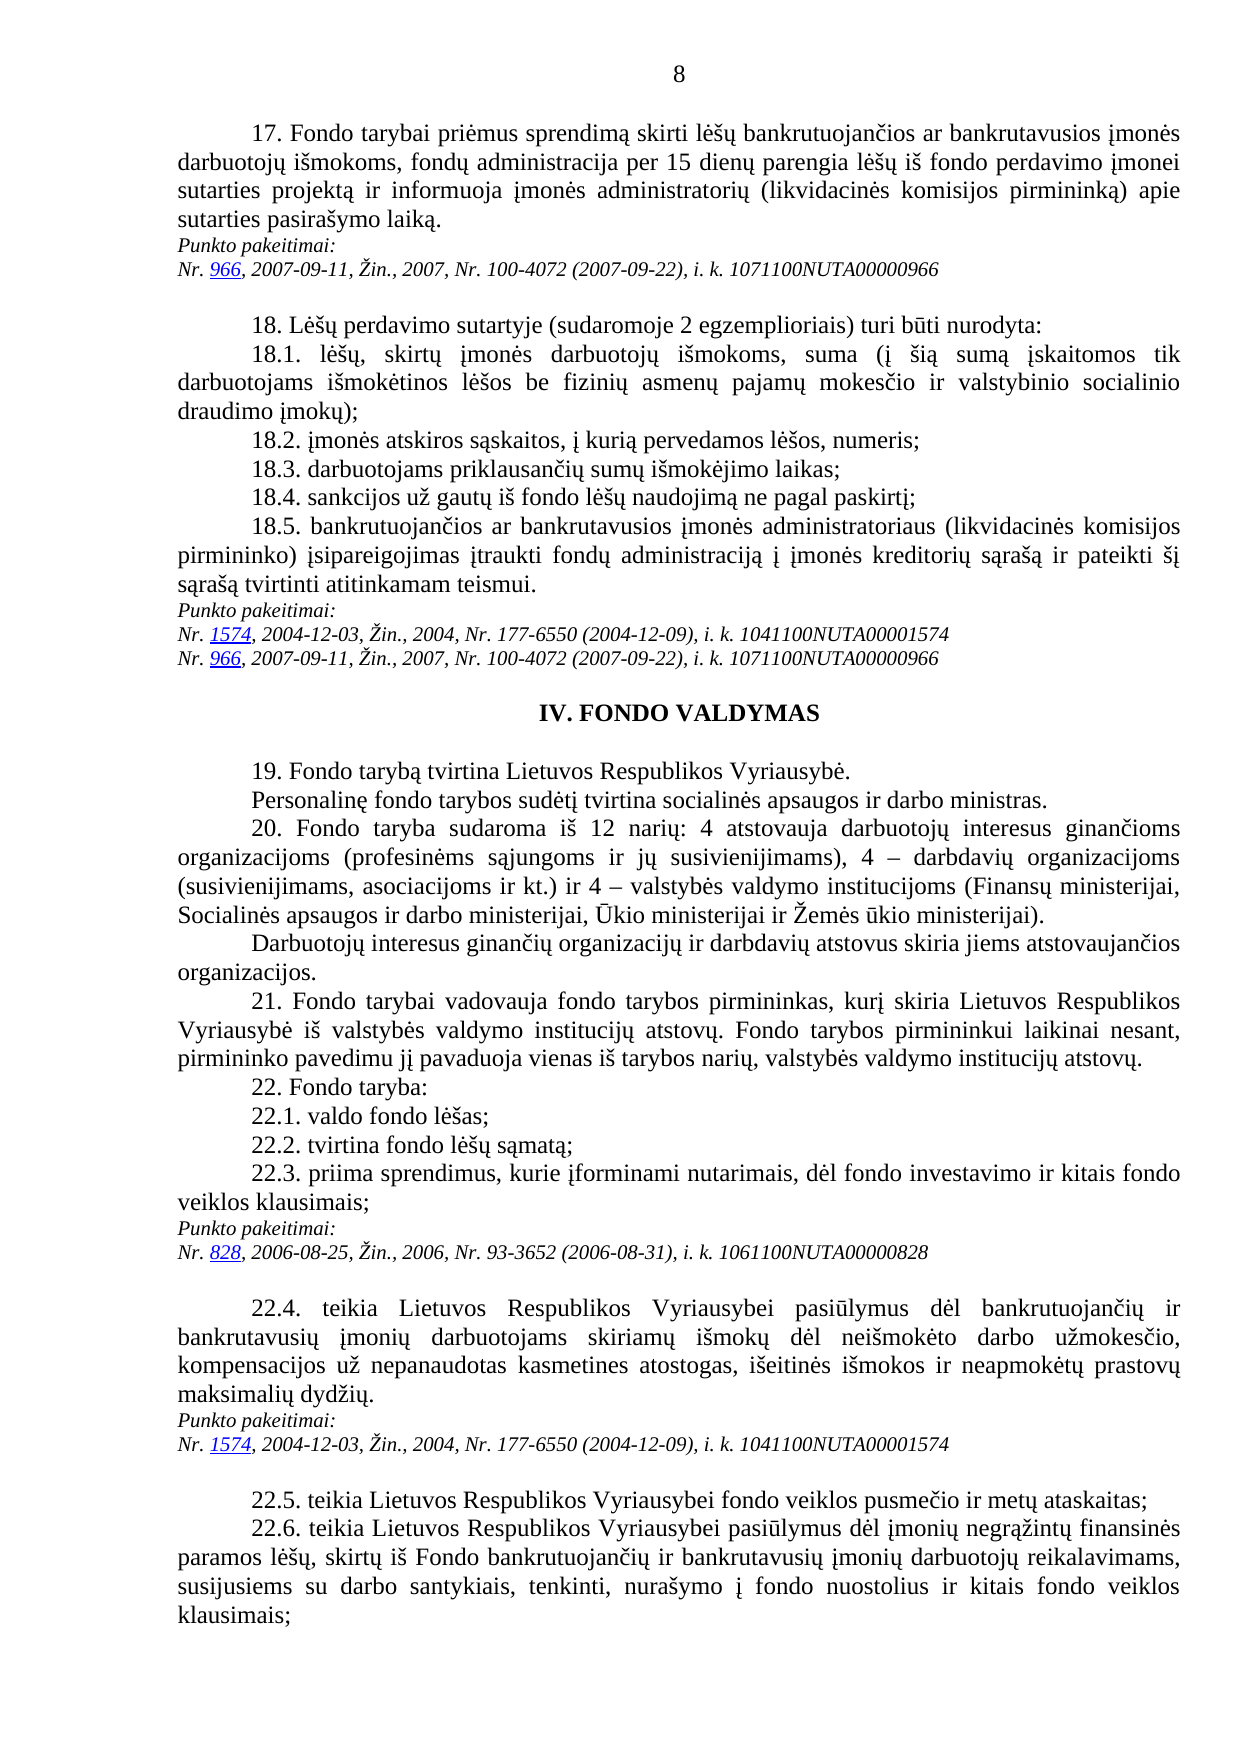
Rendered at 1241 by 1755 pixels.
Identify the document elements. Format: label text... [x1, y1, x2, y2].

text 22.5. teikia Lietuvos Respublikos Vyriausybei fondo veiklos pusmečio ir metų ataskaitas; [177, 1485, 1181, 1513]
text 18.1. lėšų, skirtų įmonės darbuotojų išmokoms, suma (į šią sumą įskaitomos tik darbuotojams išmokėtinos lėšos be fizinių asmenų pajamų mokesčio ir valstybinio socialinio draudimo įmokų); [177, 339, 1181, 425]
text Personalinę fondo tarybos sudėtį tvirtina socialinės apsaugos ir darbo ministras. [177, 785, 1181, 813]
text 22.2. tvirtina fondo lėšų sąmatą; [177, 1130, 1181, 1158]
text 22.3. priima sprendimus, kurie įforminami nutarimais, dėl fondo investavimo ir kitais fondo veiklos klausimais; [177, 1158, 1181, 1216]
text 22.4. teikia Lietuvos Respublikos Vyriausybei pasiūlymus dėl bankrutuojančių ir bankrutavusių įmonių darbuotojams skiriamų išmokų dėl neišmokėto darbo užmokesčio, kompensacijos už nepanaudotas kasmetines atostogas, išeitinės išmokos ir neapmokėtų prastovų maksimalių dydžių. [177, 1293, 1181, 1408]
text Nr. 966, 2007-09-11, Žin., 2007, Nr. 100-4072 (2007-09-22), i. k. 1071100NUTA00000966 [177, 646, 1181, 670]
text 18. Lėšų perdavimo sutartyje (sudaromoje 2 egzemplioriais) turi būti nurodyta: [177, 310, 1181, 339]
text 20. Fondo taryba sudaroma iš 12 narių: 4 atstovauja darbuotojų interesus ginančioms organizacijoms (profesinėms sąjungoms ir jų susivienijimams), 4 – darbdavių organizacijoms (susivienijimams, asociacijoms ir kt.) ir 4 – valstybės valdymo institucijoms (Finansų ministerijai, Socialinės apsaugos ir darbo ministerijai, Ūkio ministerijai ir Žemės ūkio ministerijai). [177, 813, 1181, 928]
text 18.2. įmonės atskiros sąskaitos, į kurią pervedamos lėšos, numeris; [177, 425, 1181, 454]
text 18.3. darbuotojams priklausančių sumų išmokėjimo laikas; [177, 454, 1181, 482]
text 22. Fondo taryba: [177, 1072, 1181, 1101]
text Punkto pakeitimai: [177, 233, 1181, 257]
text Punkto pakeitimai: [177, 597, 1181, 622]
text 17. Fondo tarybai priėmus sprendimą skirti lėšų bankrutuojančios ar bankrutavusios įmonės darbuotojų išmokoms, fondų administracija per 15 dienų parengia lėšų iš fondo perdavimo įmonei sutarties projektą ir informuoja įmonės administratorių (likvidacinės komisijos pirmininką) apie sutarties pasirašymo laiką. [177, 118, 1181, 233]
text 21. Fondo tarybai vadovauja fondo tarybos pirmininkas, kurį skiria Lietuvos Respublikos Vyriausybė iš valstybės valdymo institucijų atstovų. Fondo tarybos pirmininkui laikinai nesant, pirmininko pavedimu jį pavaduoja vienas iš tarybos narių, valstybės valdymo institucijų atstovų. [177, 986, 1181, 1072]
text Punkto pakeitimai: [177, 1408, 1181, 1432]
text Nr. 966, 2007-09-11, Žin., 2007, Nr. 100-4072 (2007-09-22), i. k. 1071100NUTA00000966 [177, 257, 1181, 281]
text IV. FONDO VALDYMAS [177, 698, 1181, 727]
text Nr. 1574, 2004-12-03, Žin., 2004, Nr. 177-6550 (2004-12-09), i. k. 1041100NUTA00001574 [177, 622, 1181, 646]
text 22.1. valdo fondo lėšas; [177, 1101, 1181, 1130]
text 18.4. sankcijos už gautų iš fondo lėšų naudojimą ne pagal paskirtį; [177, 482, 1181, 511]
text 22.6. teikia Lietuvos Respublikos Vyriausybei pasiūlymus dėl įmonių negrąžintų finansinės paramos lėšų, skirtų iš Fondo bankrutuojančių ir bankrutavusių įmonių darbuotojų reikalavimams, susijusiems su darbo santykiais, tenkinti, nurašymo į fondo nuostolius ir kitais fondo veiklos klausimais; [177, 1513, 1181, 1628]
text Nr. 1574, 2004-12-03, Žin., 2004, Nr. 177-6550 (2004-12-09), i. k. 1041100NUTA00001574 [177, 1432, 1181, 1456]
text Nr. 828, 2006-08-25, Žin., 2006, Nr. 93-3652 (2006-08-31), i. k. 1061100NUTA00000828 [177, 1240, 1181, 1264]
text 19. Fondo tarybą tvirtina Lietuvos Respublikos Vyriausybė. [177, 756, 1181, 785]
text 18.5. bankrutuojančios ar bankrutavusios įmonės administratoriaus (likvidacinės komisijos pirmininko) įsipareigojimas įtraukti fondų administraciją į įmonės kreditorių sąrašą ir pateikti šį sąrašą tvirtinti atitinkamam teismui. [177, 511, 1181, 597]
text Darbuotojų interesus ginančių organizacijų ir darbdavių atstovus skiria jiems atstovaujančios organizacijos. [177, 928, 1181, 986]
text Punkto pakeitimai: [177, 1216, 1181, 1240]
